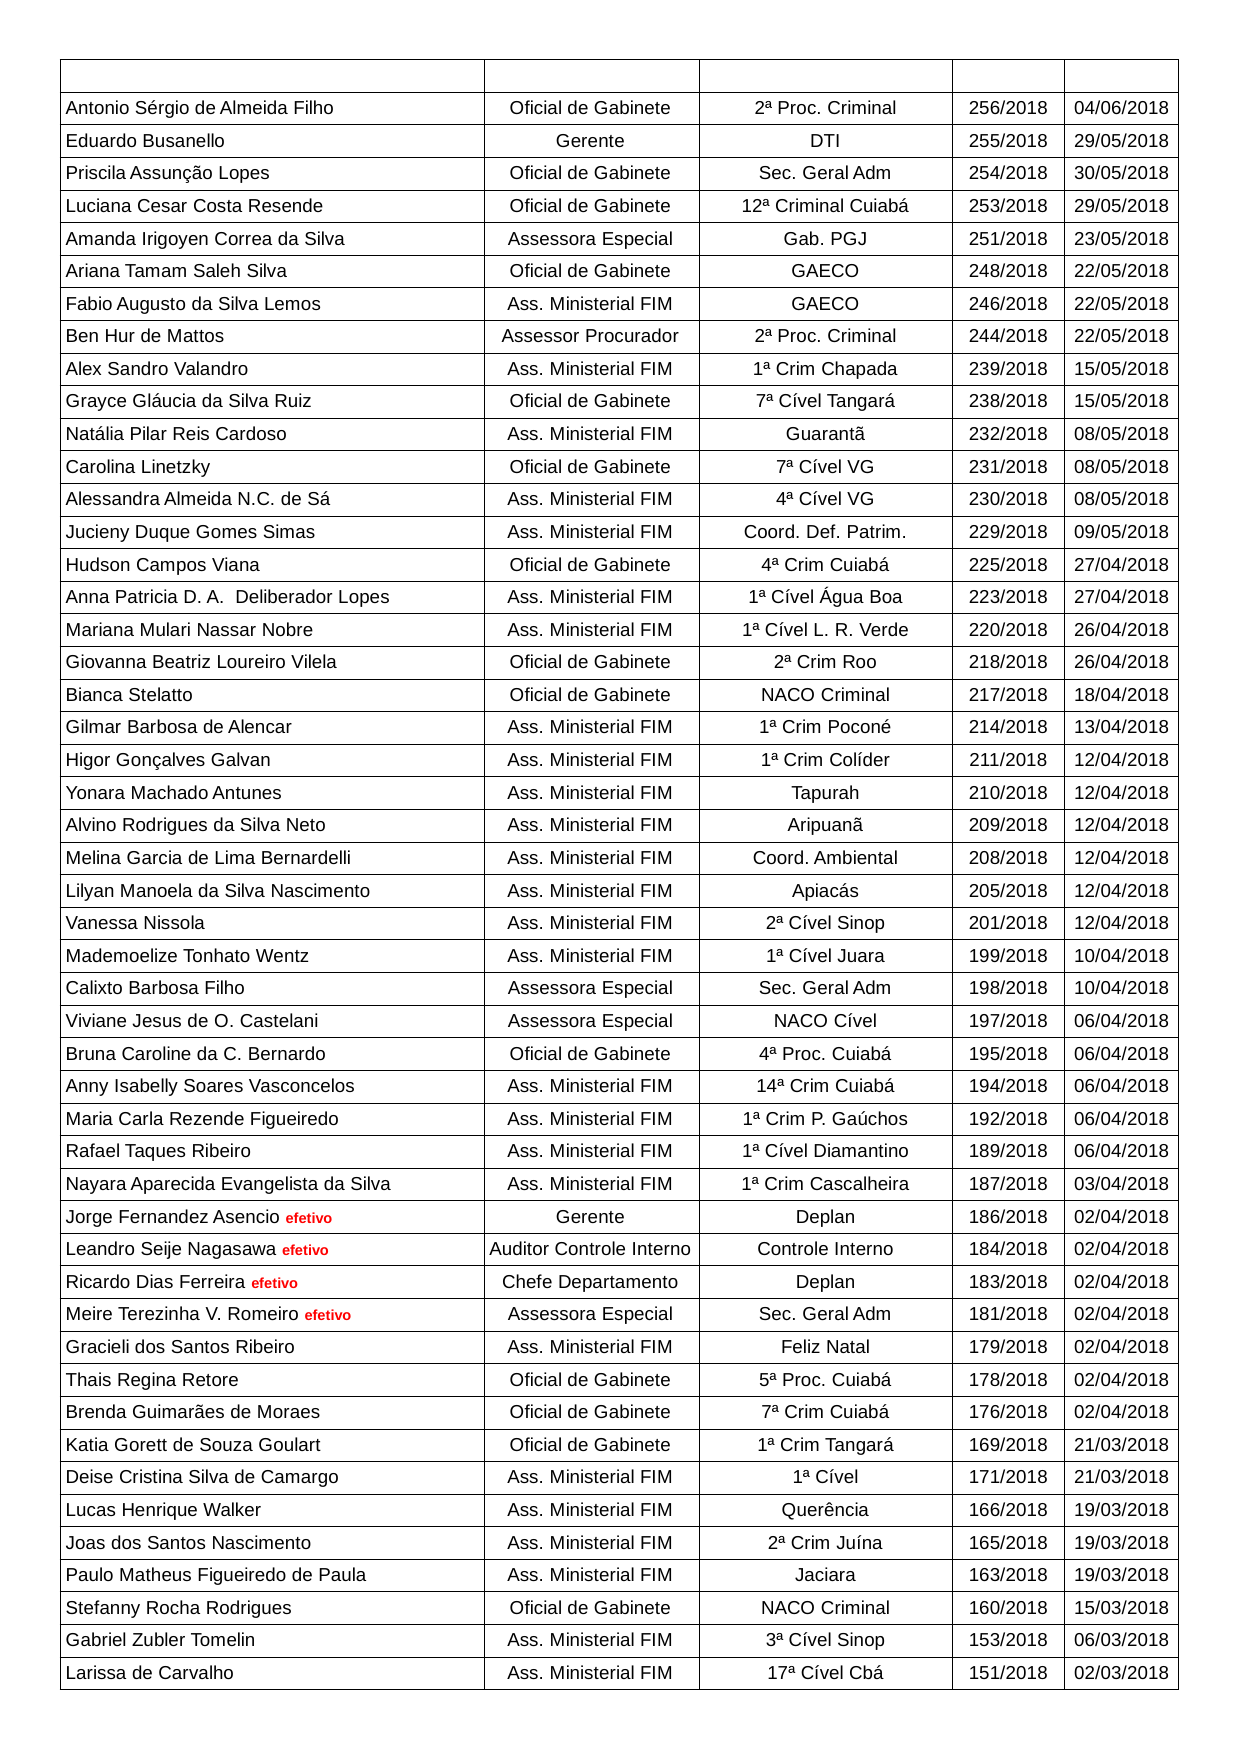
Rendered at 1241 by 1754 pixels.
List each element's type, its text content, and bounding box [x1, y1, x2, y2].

table_cell 09/05/2018 [1065, 517, 1178, 548]
table_cell Ass. Ministerial FIM [485, 1495, 699, 1526]
table_cell 03/04/2018 [1065, 1169, 1178, 1200]
table_cell Ass. Ministerial FIM [485, 517, 699, 548]
table_cell 187/2018 [953, 1169, 1064, 1200]
table_cell 02/04/2018 [1065, 1397, 1178, 1428]
table_cell Deplan [700, 1266, 952, 1298]
table_cell 253/2018 [953, 191, 1064, 222]
table_cell Hudson Campos Viana [61, 549, 484, 581]
table_cell Gilmar Barbosa de Alencar [61, 712, 484, 744]
table_cell Ass. Ministerial FIM [485, 354, 699, 385]
table_cell 02/04/2018 [1065, 1364, 1178, 1396]
table_cell Ass. Ministerial FIM [485, 1104, 699, 1135]
table_cell Meire Terezinha V. Romeiro efetivo [61, 1299, 484, 1331]
table_cell 166/2018 [953, 1495, 1064, 1526]
table_cell 201/2018 [953, 908, 1064, 939]
table_cell 183/2018 [953, 1266, 1064, 1298]
table_cell 08/05/2018 [1065, 451, 1178, 483]
table_cell Oficial de Gabinete [485, 386, 699, 418]
table_cell 12/04/2018 [1065, 745, 1178, 776]
table_cell 217/2018 [953, 680, 1064, 711]
table_cell Ass. Ministerial FIM [485, 484, 699, 516]
table_cell Ricardo Dias Ferreira efetivo [61, 1266, 484, 1298]
table_cell 218/2018 [953, 647, 1064, 678]
table_cell 06/04/2018 [1065, 1136, 1178, 1168]
table_cell 195/2018 [953, 1038, 1064, 1070]
table_header [953, 60, 1064, 92]
table_cell Alvino Rodrigues da Silva Neto [61, 810, 484, 842]
table_cell Oficial de Gabinete [485, 1592, 699, 1624]
table_cell 2ª Cível Sinop [700, 908, 952, 939]
table_cell 21/03/2018 [1065, 1430, 1178, 1461]
table_cell 1ª Crim P. Gaúchos [700, 1104, 952, 1135]
table_cell 14ª Crim Cuiabá [700, 1071, 952, 1102]
table_cell Deplan [700, 1201, 952, 1233]
table_header [700, 60, 952, 92]
table_cell Oficial de Gabinete [485, 680, 699, 711]
table_cell 181/2018 [953, 1299, 1064, 1331]
table_cell 15/05/2018 [1065, 386, 1178, 418]
table_cell 1ª Cível Juara [700, 940, 952, 972]
table_cell Mariana Mulari Nassar Nobre [61, 614, 484, 646]
table_cell 06/04/2018 [1065, 1006, 1178, 1037]
table_cell Anny Isabelly Soares Vasconcelos [61, 1071, 484, 1102]
table_cell DTI [700, 125, 952, 157]
table_cell Oficial de Gabinete [485, 191, 699, 222]
table_cell Alessandra Almeida N.C. de Sá [61, 484, 484, 516]
table_cell 165/2018 [953, 1527, 1064, 1559]
table_cell NACO Cível [700, 1006, 952, 1037]
table_cell 251/2018 [953, 223, 1064, 255]
table_cell 238/2018 [953, 386, 1064, 418]
table_cell 256/2018 [953, 93, 1064, 124]
table_cell Ben Hur de Mattos [61, 321, 484, 352]
table_cell Joas dos Santos Nascimento [61, 1527, 484, 1559]
table_cell 06/04/2018 [1065, 1104, 1178, 1135]
table_cell 29/05/2018 [1065, 191, 1178, 222]
table_cell 171/2018 [953, 1462, 1064, 1494]
table_cell 231/2018 [953, 451, 1064, 483]
table_cell Stefanny Rocha Rodrigues [61, 1592, 484, 1624]
table_cell Gerente [485, 1201, 699, 1233]
table_cell 220/2018 [953, 614, 1064, 646]
table_cell Brenda Guimarães de Moraes [61, 1397, 484, 1428]
table_cell 189/2018 [953, 1136, 1064, 1168]
table_cell 232/2018 [953, 419, 1064, 450]
table_cell Grayce Gláucia da Silva Ruiz [61, 386, 484, 418]
table_cell 4ª Proc. Cuiabá [700, 1038, 952, 1070]
table_cell 29/05/2018 [1065, 125, 1178, 157]
table_cell Controle Interno [700, 1234, 952, 1265]
table_cell 199/2018 [953, 940, 1064, 972]
table_cell 178/2018 [953, 1364, 1064, 1396]
table_cell Gracieli dos Santos Ribeiro [61, 1332, 484, 1363]
table_cell 08/05/2018 [1065, 484, 1178, 516]
table_cell Ass. Ministerial FIM [485, 582, 699, 613]
table_cell Tapurah [700, 777, 952, 809]
table_cell Nayara Aparecida Evangelista da Silva [61, 1169, 484, 1200]
table_cell Anna Patricia D. A. Deliberador Lopes [61, 582, 484, 613]
table_cell 15/03/2018 [1065, 1592, 1178, 1624]
table_cell Jucieny Duque Gomes Simas [61, 517, 484, 548]
table_cell Ass. Ministerial FIM [485, 1462, 699, 1494]
table_cell Amanda Irigoyen Correa da Silva [61, 223, 484, 255]
table_cell Vanessa Nissola [61, 908, 484, 939]
table_cell 23/05/2018 [1065, 223, 1178, 255]
table_cell 254/2018 [953, 158, 1064, 189]
table_cell Melina Garcia de Lima Bernardelli [61, 843, 484, 874]
table_cell Ass. Ministerial FIM [485, 614, 699, 646]
table_header [61, 60, 484, 92]
table_cell Giovanna Beatriz Loureiro Vilela [61, 647, 484, 678]
table_cell 08/05/2018 [1065, 419, 1178, 450]
table_cell Antonio Sérgio de Almeida Filho [61, 93, 484, 124]
table_cell 2ª Proc. Criminal [700, 93, 952, 124]
table_cell 1ª Cível [700, 1462, 952, 1494]
table_cell 2ª Crim Juína [700, 1527, 952, 1559]
table_cell 4ª Crim Cuiabá [700, 549, 952, 581]
table_cell 225/2018 [953, 549, 1064, 581]
table_cell Ass. Ministerial FIM [485, 1332, 699, 1363]
table_cell 1ª Cível Diamantino [700, 1136, 952, 1168]
table_cell Oficial de Gabinete [485, 256, 699, 287]
table_cell 04/06/2018 [1065, 93, 1178, 124]
table_cell Calixto Barbosa Filho [61, 973, 484, 1004]
table_cell 19/03/2018 [1065, 1527, 1178, 1559]
table_cell Ariana Tamam Saleh Silva [61, 256, 484, 287]
table_cell Oficial de Gabinete [485, 1038, 699, 1070]
table_cell Lucas Henrique Walker [61, 1495, 484, 1526]
table_cell Gerente [485, 125, 699, 157]
table_cell GAECO [700, 256, 952, 287]
table_cell 12ª Criminal Cuiabá [700, 191, 952, 222]
table_cell 27/04/2018 [1065, 549, 1178, 581]
table_cell 229/2018 [953, 517, 1064, 548]
table_cell Deise Cristina Silva de Camargo [61, 1462, 484, 1494]
table_cell 186/2018 [953, 1201, 1064, 1233]
table_cell Lilyan Manoela da Silva Nascimento [61, 875, 484, 907]
table_cell 210/2018 [953, 777, 1064, 809]
table_cell 22/05/2018 [1065, 256, 1178, 287]
table_cell 12/04/2018 [1065, 843, 1178, 874]
table_cell Gabriel Zubler Tomelin [61, 1625, 484, 1657]
table_cell Gab. PGJ [700, 223, 952, 255]
table_cell Jorge Fernandez Asencio efetivo [61, 1201, 484, 1233]
table_cell 1ª Crim Cascalheira [700, 1169, 952, 1200]
table_cell Ass. Ministerial FIM [485, 288, 699, 320]
table_cell 223/2018 [953, 582, 1064, 613]
table_cell Assessora Especial [485, 1006, 699, 1037]
table_cell Ass. Ministerial FIM [485, 810, 699, 842]
table_cell 06/03/2018 [1065, 1625, 1178, 1657]
table_cell Ass. Ministerial FIM [485, 1071, 699, 1102]
table_header [1065, 60, 1178, 92]
table_cell Larissa de Carvalho [61, 1658, 484, 1689]
table_cell Thais Regina Retore [61, 1364, 484, 1396]
table_cell 151/2018 [953, 1658, 1064, 1689]
table_cell 184/2018 [953, 1234, 1064, 1265]
table_cell 205/2018 [953, 875, 1064, 907]
table_cell Coord. Def. Patrim. [700, 517, 952, 548]
table_cell GAECO [700, 288, 952, 320]
table_cell 1ª Crim Colíder [700, 745, 952, 776]
table_cell 194/2018 [953, 1071, 1064, 1102]
table_cell 02/03/2018 [1065, 1658, 1178, 1689]
table_cell Sec. Geral Adm [700, 973, 952, 1004]
table_cell 160/2018 [953, 1592, 1064, 1624]
table_cell 26/04/2018 [1065, 614, 1178, 646]
table_cell 10/04/2018 [1065, 940, 1178, 972]
table_cell 12/04/2018 [1065, 777, 1178, 809]
table_cell Ass. Ministerial FIM [485, 419, 699, 450]
table_cell 30/05/2018 [1065, 158, 1178, 189]
table_cell Assessor Procurador [485, 321, 699, 352]
table_cell Priscila Assunção Lopes [61, 158, 484, 189]
table_cell 13/04/2018 [1065, 712, 1178, 744]
table_cell Higor Gonçalves Galvan [61, 745, 484, 776]
table_cell Fabio Augusto da Silva Lemos [61, 288, 484, 320]
table_cell 4ª Cível VG [700, 484, 952, 516]
table_cell Viviane Jesus de O. Castelani [61, 1006, 484, 1037]
table_cell Bianca Stelatto [61, 680, 484, 711]
table_cell 18/04/2018 [1065, 680, 1178, 711]
table_cell Ass. Ministerial FIM [485, 875, 699, 907]
table_cell Ass. Ministerial FIM [485, 745, 699, 776]
table_cell Ass. Ministerial FIM [485, 1527, 699, 1559]
table_cell Alex Sandro Valandro [61, 354, 484, 385]
table_cell 197/2018 [953, 1006, 1064, 1037]
table_cell 198/2018 [953, 973, 1064, 1004]
table_cell 246/2018 [953, 288, 1064, 320]
table_cell 192/2018 [953, 1104, 1064, 1135]
table_cell Aripuanã [700, 810, 952, 842]
table_cell Eduardo Busanello [61, 125, 484, 157]
table_cell 7ª Crim Cuiabá [700, 1397, 952, 1428]
table_cell 239/2018 [953, 354, 1064, 385]
table_cell 19/03/2018 [1065, 1495, 1178, 1526]
table_cell Ass. Ministerial FIM [485, 1625, 699, 1657]
table_cell Ass. Ministerial FIM [485, 1560, 699, 1591]
table_cell 5ª Proc. Cuiabá [700, 1364, 952, 1396]
table_cell 7ª Cível VG [700, 451, 952, 483]
table_cell Sec. Geral Adm [700, 158, 952, 189]
table_cell Ass. Ministerial FIM [485, 1169, 699, 1200]
table_cell 1ª Crim Poconé [700, 712, 952, 744]
table_cell 02/04/2018 [1065, 1266, 1178, 1298]
table_cell 22/05/2018 [1065, 321, 1178, 352]
table_cell Rafael Taques Ribeiro [61, 1136, 484, 1168]
table_cell 02/04/2018 [1065, 1332, 1178, 1363]
table_cell Maria Carla Rezende Figueiredo [61, 1104, 484, 1135]
table_cell Sec. Geral Adm [700, 1299, 952, 1331]
table_cell 211/2018 [953, 745, 1064, 776]
table_cell 255/2018 [953, 125, 1064, 157]
table_cell 17ª Cível Cbá [700, 1658, 952, 1689]
table_cell 21/03/2018 [1065, 1462, 1178, 1494]
table_cell Ass. Ministerial FIM [485, 843, 699, 874]
table_cell 248/2018 [953, 256, 1064, 287]
table_cell Ass. Ministerial FIM [485, 908, 699, 939]
table_cell Auditor Controle Interno [485, 1234, 699, 1265]
table_cell Oficial de Gabinete [485, 1364, 699, 1396]
table_cell 244/2018 [953, 321, 1064, 352]
table_cell 169/2018 [953, 1430, 1064, 1461]
table_cell Querência [700, 1495, 952, 1526]
table_cell Guarantã [700, 419, 952, 450]
table_cell Mademoelize Tonhato Wentz [61, 940, 484, 972]
table_cell Chefe Departamento [485, 1266, 699, 1298]
table_cell 230/2018 [953, 484, 1064, 516]
table_cell 27/04/2018 [1065, 582, 1178, 613]
table_cell Luciana Cesar Costa Resende [61, 191, 484, 222]
table_cell Feliz Natal [700, 1332, 952, 1363]
table_cell 26/04/2018 [1065, 647, 1178, 678]
table_cell 1ª Crim Chapada [700, 354, 952, 385]
table_cell 1ª Crim Tangará [700, 1430, 952, 1461]
table_cell 1ª Cível Água Boa [700, 582, 952, 613]
table_cell Ass. Ministerial FIM [485, 1658, 699, 1689]
table_cell Oficial de Gabinete [485, 647, 699, 678]
table_cell Bruna Caroline da C. Bernardo [61, 1038, 484, 1070]
table_cell NACO Criminal [700, 680, 952, 711]
table_cell 10/04/2018 [1065, 973, 1178, 1004]
table_cell 176/2018 [953, 1397, 1064, 1428]
table_cell Oficial de Gabinete [485, 93, 699, 124]
table_cell 3ª Cível Sinop [700, 1625, 952, 1657]
table_cell Oficial de Gabinete [485, 158, 699, 189]
table_header [485, 60, 699, 92]
table_cell Apiacás [700, 875, 952, 907]
table_cell Coord. Ambiental [700, 843, 952, 874]
table_cell 2ª Crim Roo [700, 647, 952, 678]
table_cell 208/2018 [953, 843, 1064, 874]
table_cell 06/04/2018 [1065, 1071, 1178, 1102]
table_cell 02/04/2018 [1065, 1234, 1178, 1265]
table_cell Ass. Ministerial FIM [485, 777, 699, 809]
table_cell Ass. Ministerial FIM [485, 940, 699, 972]
table_cell 12/04/2018 [1065, 810, 1178, 842]
table_cell 22/05/2018 [1065, 288, 1178, 320]
table_cell Yonara Machado Antunes [61, 777, 484, 809]
table_cell 02/04/2018 [1065, 1299, 1178, 1331]
table_cell 7ª Cível Tangará [700, 386, 952, 418]
table_cell Ass. Ministerial FIM [485, 712, 699, 744]
table_cell 209/2018 [953, 810, 1064, 842]
table_cell Leandro Seije Nagasawa efetivo [61, 1234, 484, 1265]
table_cell Ass. Ministerial FIM [485, 1136, 699, 1168]
table_cell Paulo Matheus Figueiredo de Paula [61, 1560, 484, 1591]
table_cell Assessora Especial [485, 973, 699, 1004]
table_cell Oficial de Gabinete [485, 549, 699, 581]
table_cell 1ª Cível L. R. Verde [700, 614, 952, 646]
table_cell 12/04/2018 [1065, 875, 1178, 907]
table_cell Jaciara [700, 1560, 952, 1591]
table_cell Oficial de Gabinete [485, 1397, 699, 1428]
table_cell 06/04/2018 [1065, 1038, 1178, 1070]
table_cell Assessora Especial [485, 1299, 699, 1331]
table_cell 19/03/2018 [1065, 1560, 1178, 1591]
table_cell 163/2018 [953, 1560, 1064, 1591]
table_cell 15/05/2018 [1065, 354, 1178, 385]
table_cell Oficial de Gabinete [485, 1430, 699, 1461]
table_cell 2ª Proc. Criminal [700, 321, 952, 352]
table_cell 12/04/2018 [1065, 908, 1178, 939]
table_cell Natália Pilar Reis Cardoso [61, 419, 484, 450]
table_cell Oficial de Gabinete [485, 451, 699, 483]
table_cell Carolina Linetzky [61, 451, 484, 483]
table_cell Katia Gorett de Souza Goulart [61, 1430, 484, 1461]
table_cell 02/04/2018 [1065, 1201, 1178, 1233]
table_cell Assessora Especial [485, 223, 699, 255]
table_cell NACO Criminal [700, 1592, 952, 1624]
table_cell 153/2018 [953, 1625, 1064, 1657]
table_cell 214/2018 [953, 712, 1064, 744]
table_cell 179/2018 [953, 1332, 1064, 1363]
